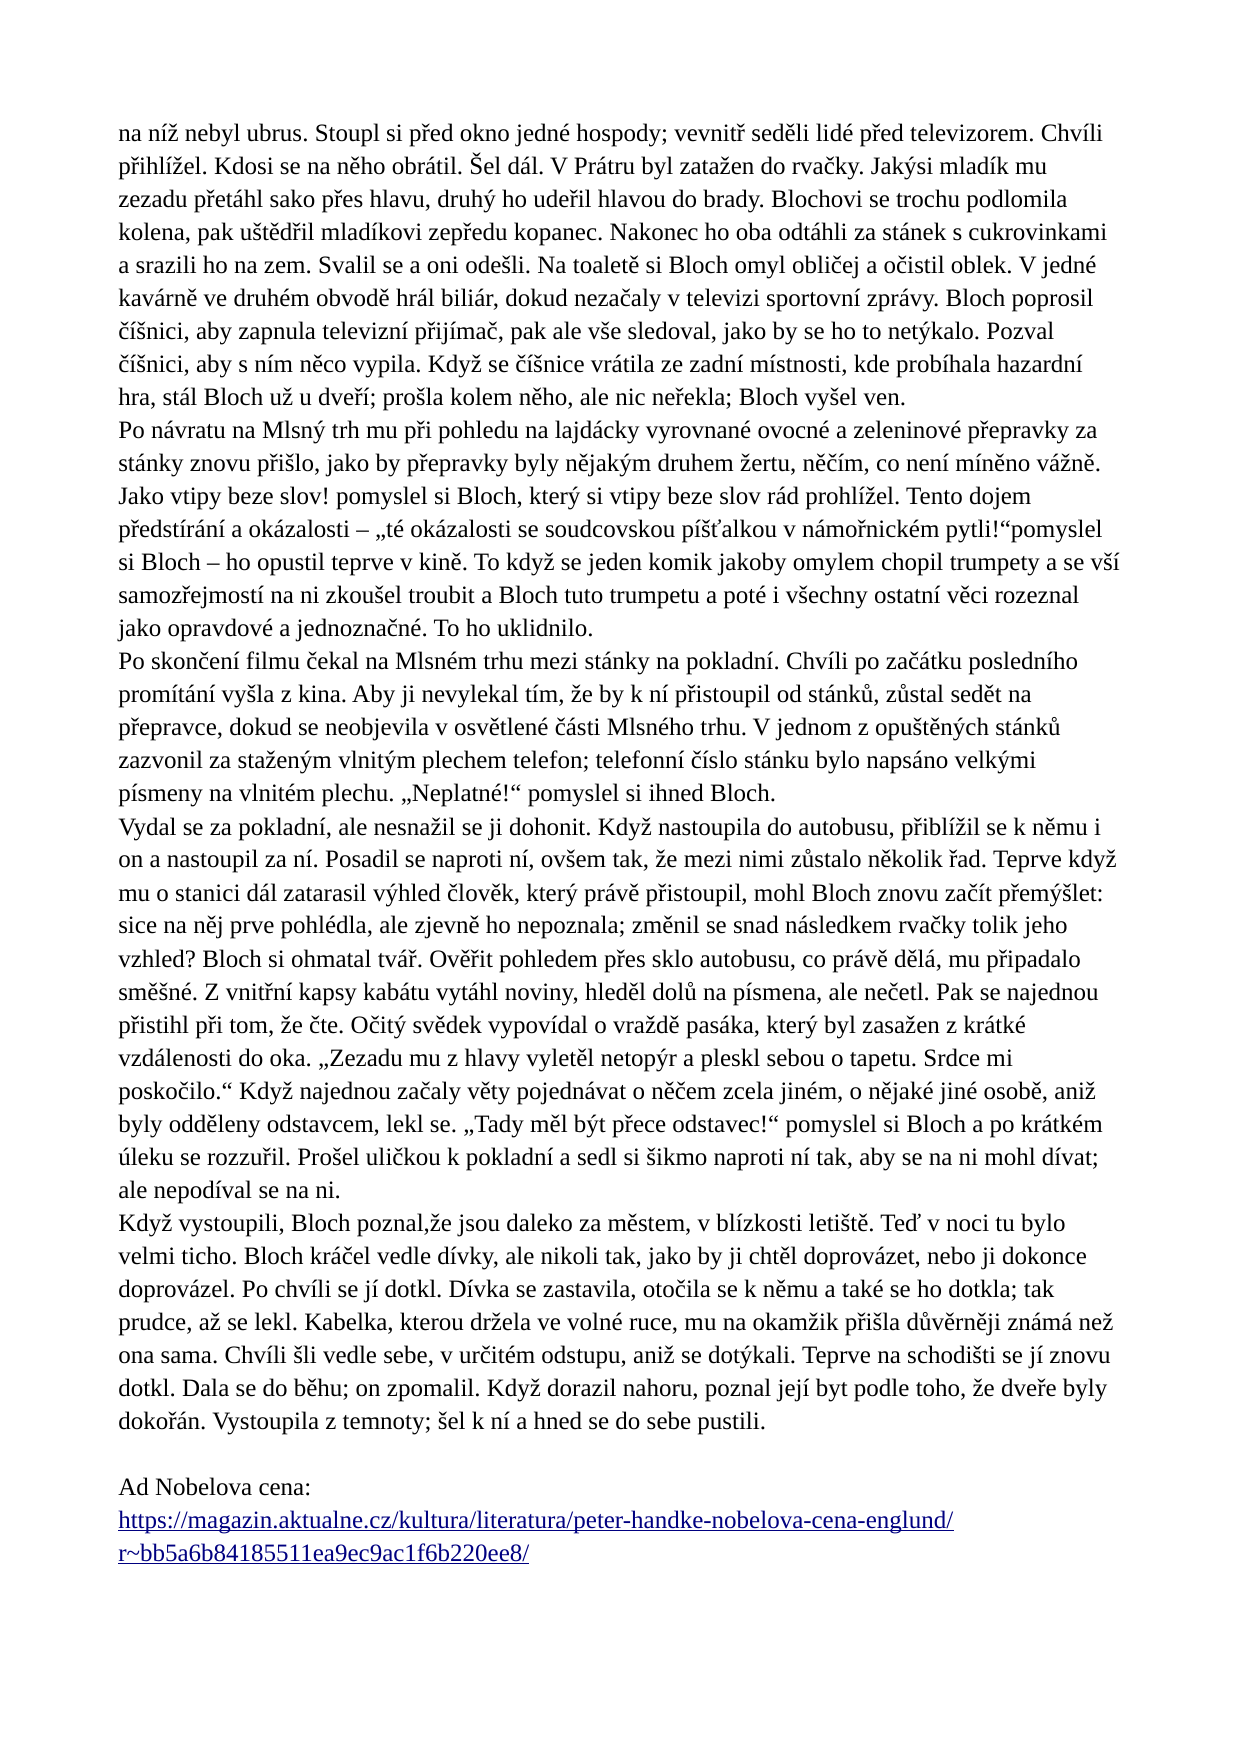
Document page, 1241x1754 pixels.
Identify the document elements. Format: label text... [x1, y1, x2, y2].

text Ad Nobelova cena: [118, 1472, 1122, 1501]
text Po skončení filmu čekal na Mlsném trhu mezi stánky na pokladní. Chvíli po začátku posledního promítání vyšla z kina. Aby ji nevylekal tím, že by k ní přistoupil od stánků, zůstal sedět na přepravce, dokud se neobjevila v osvětlené části Mlsného trhu. V jednom z opuštěných stánků zazvonil za staženým vlnitým plechem telefon; telefonní číslo stánku bylo napsáno velkými písmeny na vlnitém plechu. „Neplatné!“ pomyslel si ihned Bloch. [118, 646, 1122, 807]
text Když vystoupili, Bloch poznal,že jsou daleko za městem, v blízkosti letiště. Teď v noci tu bylo velmi ticho. Bloch kráčel vedle dívky, ale nikoli tak, jako by ji chtěl doprovázet, nebo ji dokonce doprovázel. Po chvíli se jí dotkl. Dívka se zastavila, otočila se k němu a také se ho dotkla; tak prudce, až se lekl. Kabelka, kterou držela ve volné ruce, mu na okamžik přišla důvěrněji známá než ona sama. Chvíli šli vedle sebe, v určitém odstupu, aniž se dotýkali. Teprve na schodišti se jí znovu dotkl. Dala se do běhu; on zpomalil. Když dorazil nahoru, poznal její byt podle toho, že dveře byly dokořán. Vystoupila z temnoty; šel k ní a hned se do sebe pustili. [118, 1208, 1122, 1435]
text na níž nebyl ubrus. Stoupl si před okno jedné hospody; vevnitř seděli lidé před televizorem. Chvíli přihlížel. Kdosi se na něho obrátil. Šel dál. V Prátru byl zatažen do rvačky. Jakýsi mladík mu zezadu přetáhl sako přes hlavu, druhý ho udeřil hlavou do brady. Blochovi se trochu podlomila kolena, pak uštědřil mladíkovi zepředu kopanec. Nakonec ho oba odtáhli za stánek s cukrovinkami a srazili ho na zem. Svalil se a oni odešli. Na toaletě si Bloch omyl obličej a očistil oblek. V jedné kavárně ve druhém obvodě hrál biliár, dokud nezačaly v televizi sportovní zprávy. Bloch poprosil číšnici, aby zapnula televizní přijímač, pak ale vše sledoval, jako by se ho to netýkalo. Pozval číšnici, aby s ním něco vypila. Když se číšnice vrátila ze zadní místnosti, kde probíhala hazardní hra, stál Bloch už u dveří; prošla kolem něho, ale nic neřekla; Bloch vyšel ven. [118, 118, 1122, 411]
text Vydal se za pokladní, ale nesnažil se ji dohonit. Když nastoupila do autobusu, přiblížil se k němu i on a nastoupil za ní. Posadil se naproti ní, ovšem tak, že mezi nimi zůstalo několik řad. Teprve když mu o stanici dál zatarasil výhled člověk, který právě přistoupil, mohl Bloch znovu začít přemýšlet: sice na něj prve pohlédla, ale zjevně ho nepoznala; změnil se snad následkem rvačky tolik jeho vzhled? Bloch si ohmatal tvář. Ověřit pohledem přes sklo autobusu, co právě dělá, mu připadalo směšné. Z vnitřní kapsy kabátu vytáhl noviny, hleděl dolů na písmena, ale nečetl. Pak se najednou přistihl při tom, že čte. Očitý svědek vypovídal o vraždě pasáka, který byl zasažen z krátké vzdálenosti do oka. „Zezadu mu z hlavy vyletěl netopýr a pleskl sebou o tapetu. Srdce mi poskočilo.“ Když najednou začaly věty pojednávat o něčem zcela jiném, o nějaké jiné osobě, aniž byly odděleny odstavcem, lekl se. „Tady měl být přece odstavec!“ pomyslel si Bloch a po krátkém úleku se rozzuřil. Prošel uličkou k pokladní a sedl si šikmo naproti ní tak, aby se na ni mohl dívat; ale nepodíval se na ni. [118, 812, 1122, 1203]
text Po návratu na Mlsný trh mu při pohledu na lajdácky vyrovnané ovocné a zeleninové přepravky za stánky znovu přišlo, jako by přepravky byly nějakým druhem žertu, něčím, co není míněno vážně. Jako vtipy beze slov! pomyslel si Bloch, který si vtipy beze slov rád prohlížel. Tento dojem předstírání a okázalosti – „té okázalosti se soudcovskou píšťalkou v námořnickém pytli!“pomyslel si Bloch – ho opustil teprve v kině. To když se jeden komik jakoby omylem chopil trumpety a se vší samozřejmostí na ni zkoušel troubit a Bloch tuto trumpetu a poté i všechny ostatní věci rozeznal jako opravdové a jednoznačné. To ho uklidnilo. [118, 415, 1122, 642]
text https://magazin.aktualne.cz/kultura/literatura/peter-handke-nobelova-cena-englund/r~bb5a6b84185511ea9ec9ac1f6b220ee8/ [118, 1505, 1122, 1567]
